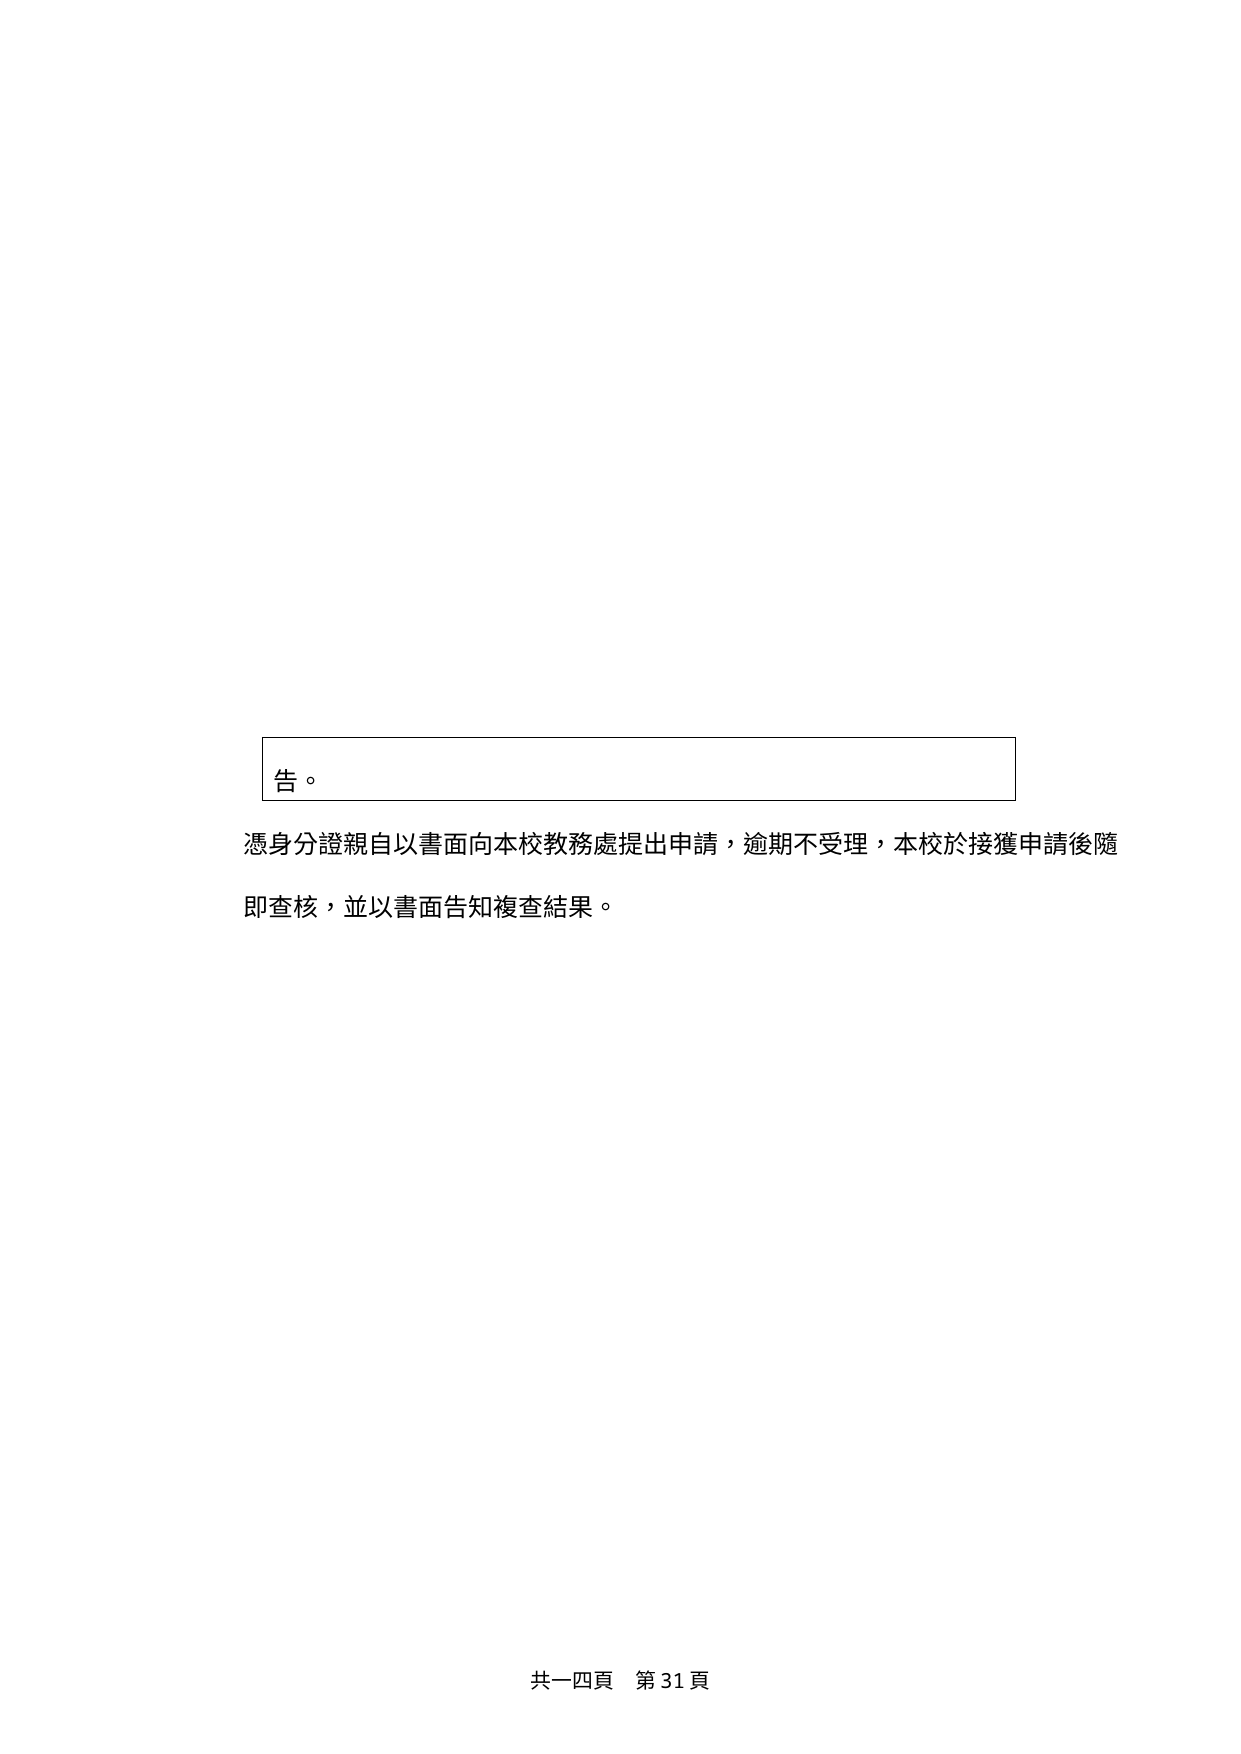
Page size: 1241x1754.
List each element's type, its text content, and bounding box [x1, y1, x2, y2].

text 憑身分證親自以書面向本校教務處提出申請，逾期不受理，本校於接獲申請後隨即查核，並以書面告知複查結果。 [243, 801, 1122, 926]
table_cell 告。 [263, 738, 1015, 800]
